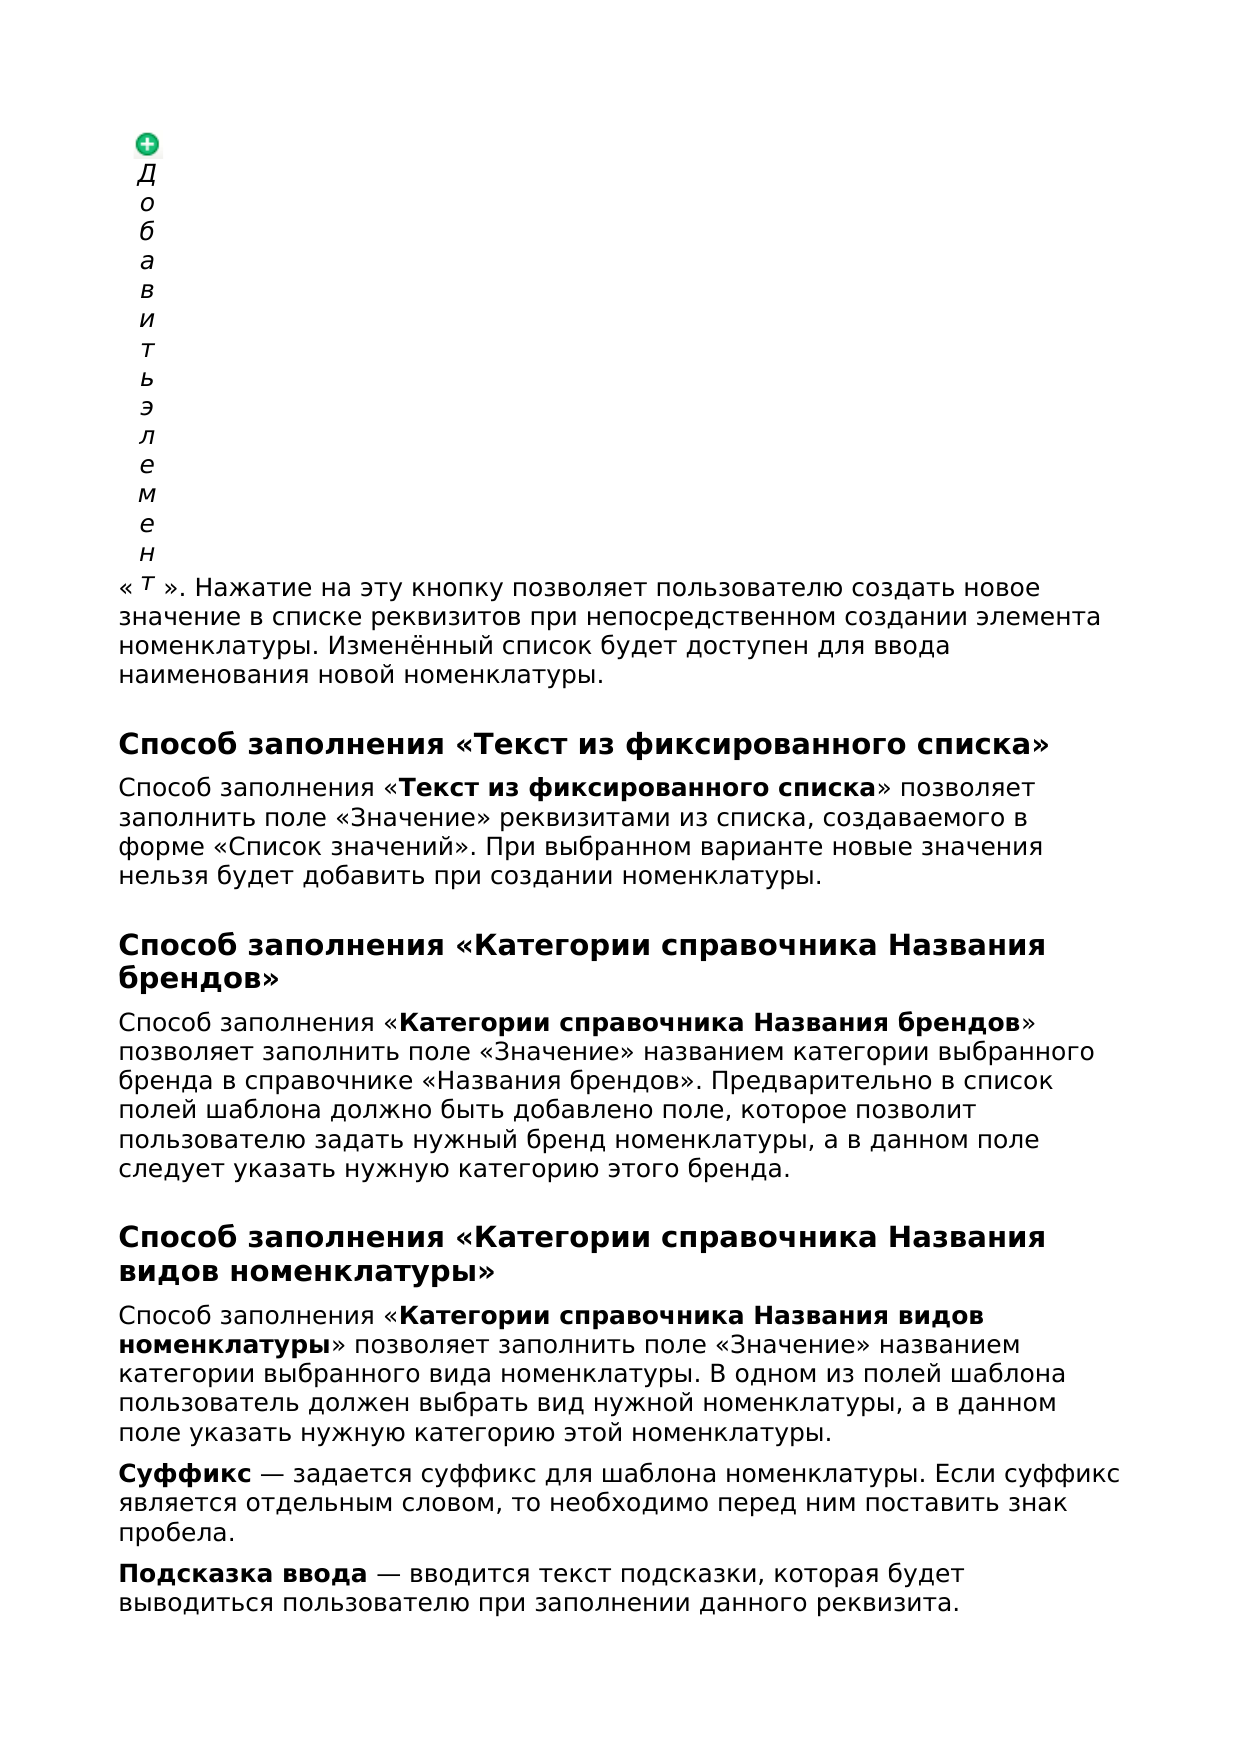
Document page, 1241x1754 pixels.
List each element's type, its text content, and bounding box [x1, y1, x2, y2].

text «». Нажатие на эту кнопку позволяет пользователю создать новое значение в списке реквизитов при непосредственном создании элемента номенклатуры. Изменённый список будет доступен для ввода наименования новой номенклатуры. [118, 118, 1122, 690]
subtitle Способ заполнения «Текст из фиксированного списка» [118, 727, 1122, 761]
text Добавить элемент [133, 159, 163, 596]
picture [133, 130, 164, 159]
text Суффикс — задается суффикс для шаблона номенклатуры. Если суффикс является отдельным словом, то необходимо перед ним поставить знак пробела. [118, 1459, 1122, 1547]
subtitle Способ заполнения «Категории справочника Названия брендов» [118, 928, 1122, 996]
text Способ заполнения «Категории справочника Названия видов номенклатуры» позволяет заполнить поле «Значение» названием категории выбранного вида номенклатуры. В одном из полей шаблона пользователь должен выбрать вид нужной номенклатуры, а в данном поле указать нужную категорию этой номенклатуры. [118, 1301, 1122, 1447]
text Способ заполнения «Текст из фиксированного списка» позволяет заполнить поле «Значение» реквизитами из списка, создаваемого в форме «Список значений». При выбранном варианте новые значения нельзя будет добавить при создании номенклатуры. [118, 774, 1122, 890]
text Способ заполнения «Категории справочника Названия брендов» позволяет заполнить поле «Значение» названием категории выбранного бренда в справочнике «Названия брендов». Предварительно в список полей шаблона должно быть добавлено поле, которое позволит пользователю задать нужный бренд номенклатуры, а в данном поле следует указать нужную категорию этого бренда. [118, 1008, 1122, 1183]
text Подсказка ввода — вводится текст подсказки, которая будет выводиться пользователю при заполнении данного реквизита. [118, 1559, 1122, 1618]
subtitle Способ заполнения «Категории справочника Названия видов номенклатуры» [118, 1221, 1122, 1289]
